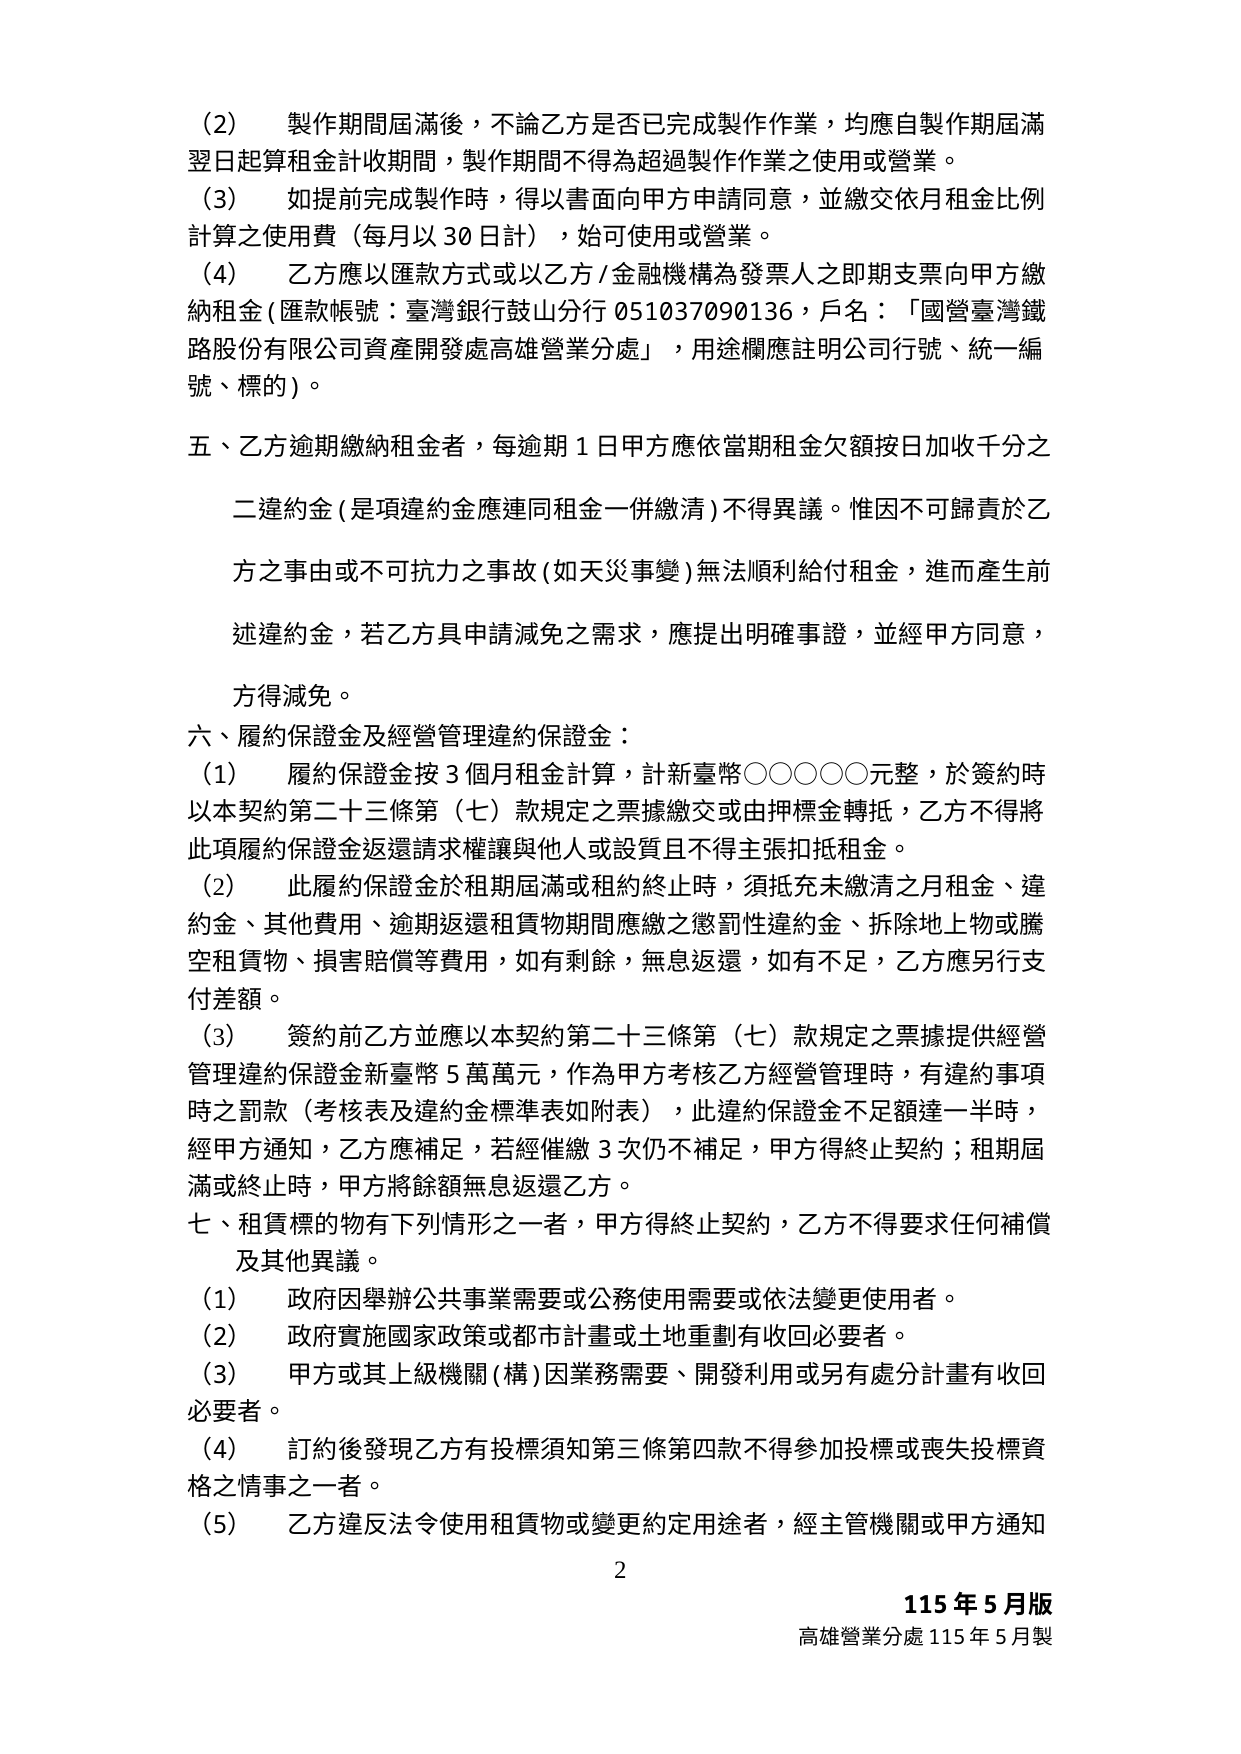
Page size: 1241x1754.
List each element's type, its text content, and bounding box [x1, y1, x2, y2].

text 七、租賃標的物有下列情形之一者，甲方得終止契約，乙方不得要求任何補償及其他異議。 [187, 1203, 1053, 1278]
list 履約保證金按3個月租金計算，計新臺幣○○○○○元整，於簽約時以本契約第二十三條第（七）款規定之票據繳交或由押標金轉抵，乙方不得將此項履約保證金返還請求權讓與他人或設質且不得主張扣抵租金。 [187, 753, 1047, 866]
list 訂約後發現乙方有投標須知第三條第四款不得參加投標或喪失投標資格之情事之一者。 [187, 1428, 1047, 1503]
list 乙方違反法令使用租賃物或變更約定用途者，經主管機關或甲方通知 [187, 1503, 1047, 1541]
list 甲方或其上級機關(構)因業務需要、開發利用或另有處分計畫有收回必要者。 [187, 1353, 1047, 1428]
list 政府實施國家政策或都市計畫或土地重劃有收回必要者。 [187, 1316, 1047, 1353]
list 製作期間屆滿後，不論乙方是否已完成製作作業，均應自製作期屆滿翌日起算租金計收期間，製作期間不得為超過製作作業之使用或營業。 [187, 103, 1047, 178]
text 六、履約保證金及經營管理違約保證金： [187, 716, 1053, 753]
list 如提前完成製作時，得以書面向甲方申請同意，並繳交依月租金比例計算之使用費（每月以30日計），始可使用或營業。 [187, 178, 1047, 253]
list 此履約保證金於租期屆滿或租約終止時，須抵充未繳清之月租金、違約金、其他費用、逾期返還租賃物期間應繳之懲罰性違約金、拆除地上物或騰空租賃物、損害賠償等費用，如有剩餘，無息返還，如有不足，乙方應另行支付差額。 [187, 866, 1047, 1016]
list 政府因舉辦公共事業需要或公務使用需要或依法變更使用者。 [187, 1278, 1047, 1316]
list 簽約前乙方並應以本契約第二十三條第（七）款規定之票據提供經營管理違約保證金新臺幣5萬萬元，作為甲方考核乙方經營管理時，有違約事項時之罰款（考核表及違約金標準表如附表），此違約保證金不足額達一半時，經甲方通知，乙方應補足，若經催繳3次仍不補足，甲方得終止契約；租期屆滿或終止時，甲方將餘額無息返還乙方。 [187, 1016, 1047, 1203]
text 五、乙方逾期繳納租金者，每逾期1日甲方應依當期租金欠額按日加收千分之二違約金(是項違約金應連同租金一併繳清)不得異議。惟因不可歸責於乙方之事由或不可抗力之事故(如天災事變)無法順利給付租金，進而產生前述違約金，若乙方具申請減免之需求，應提出明確事證，並經甲方同意，方得減免。 [187, 403, 1053, 716]
list 乙方應以匯款方式或以乙方/金融機構為發票人之即期支票向甲方繳納租金(匯款帳號：臺灣銀行鼓山分行051037090136，戶名：「國營臺灣鐵路股份有限公司資產開發處高雄營業分處」，用途欄應註明公司行號、統一編號、標的)。 [187, 253, 1047, 403]
